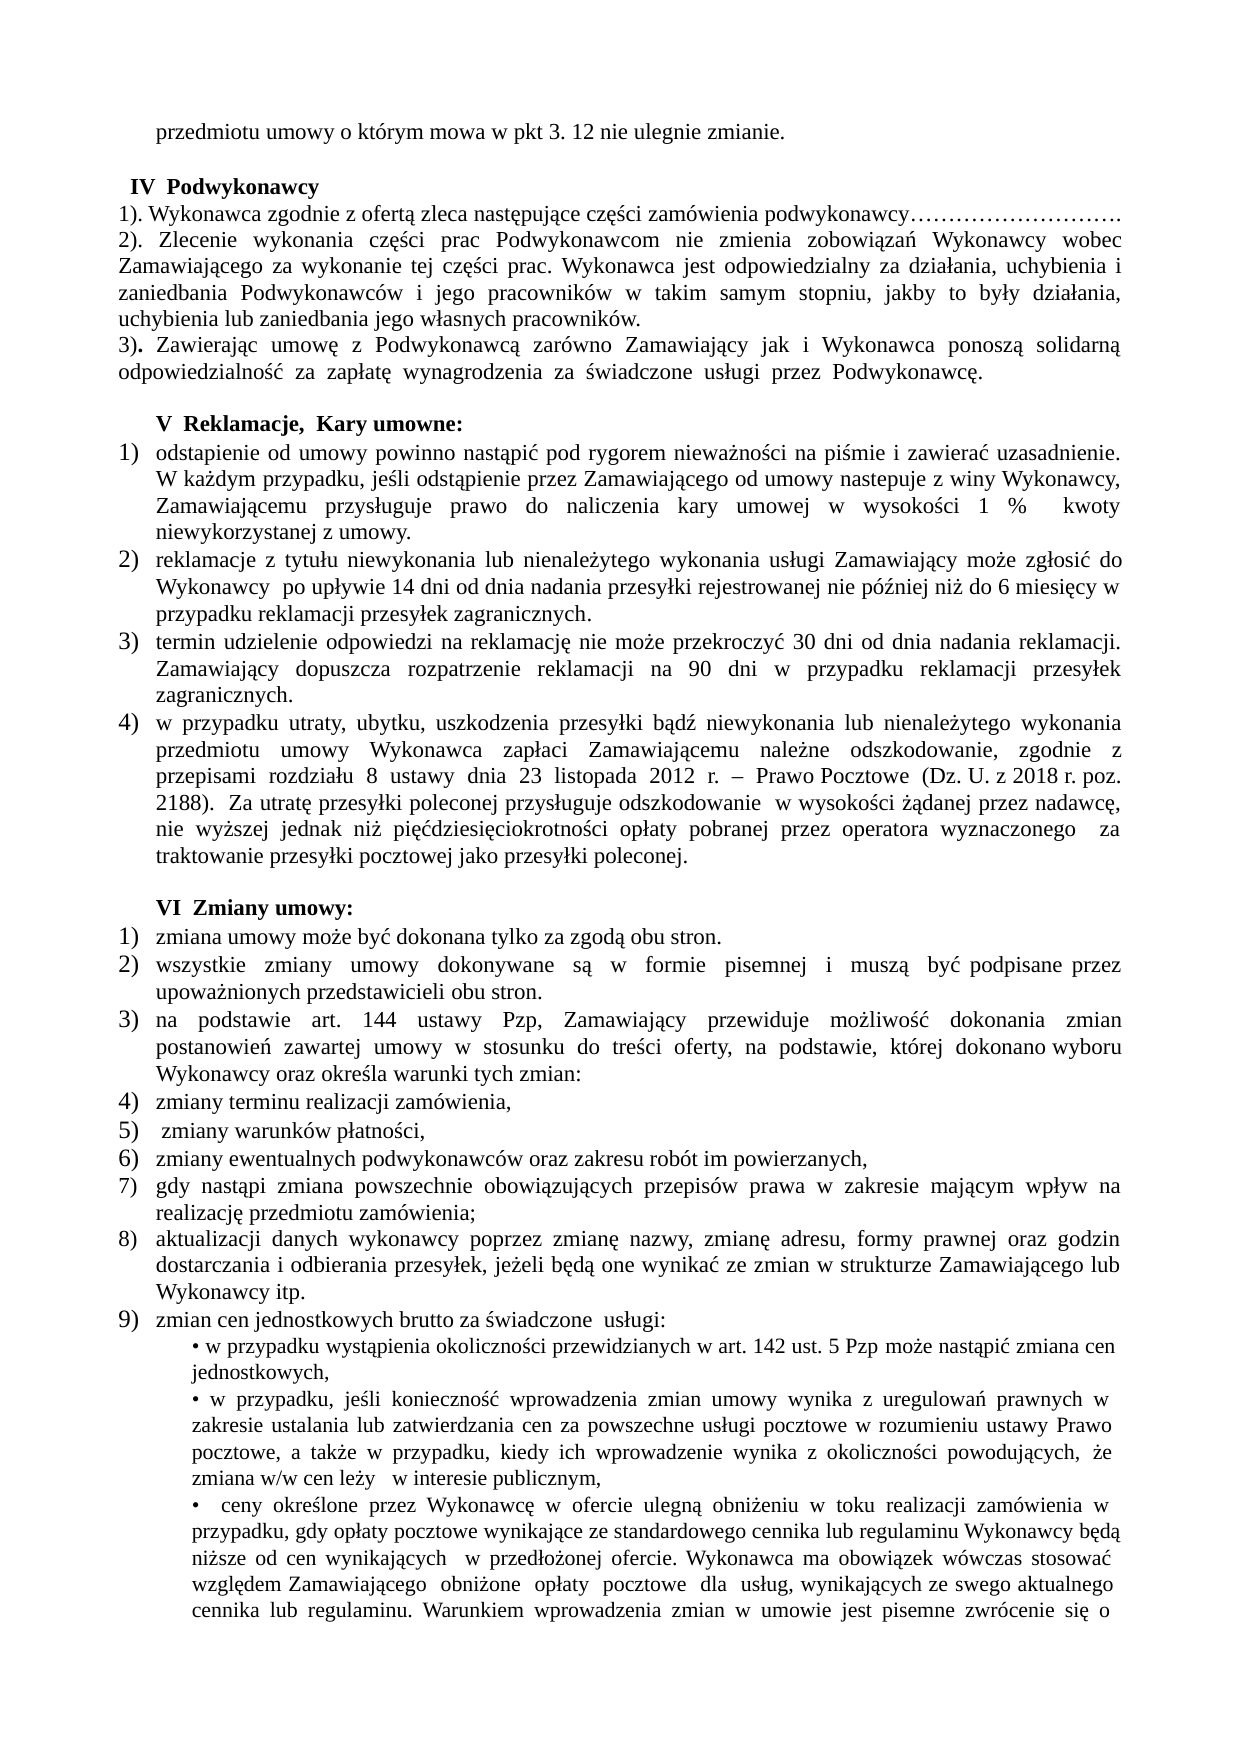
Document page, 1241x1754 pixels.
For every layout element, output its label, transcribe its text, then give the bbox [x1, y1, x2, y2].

text 1). Wykonawca zgodnie z ofertą zleca następujące części zamówienia podwykonawcy………………………. [118, 199, 1122, 226]
list reklamacje z tytułu niewykonania lub nienależytego wykonania usługi Zamawiający może zgłosić do Wykonawcy po upływie 14 dni od dnia nadania przesyłki rejestrowanej nie później niż do 6 miesięcy w przypadku reklamacji przesyłek zagranicznych. [118, 544, 1122, 626]
text 3). Zawierając umowę z Podwykonawcą zarówno Zamawiający jak i Wykonawca ponoszą solidarną odpowiedzialność za zapłatę wynagrodzenia za świadczone usługi przez Podwykonawcę. [118, 331, 1122, 384]
text • w przypadku, jeśli konieczność wprowadzenia zmian umowy wynika z uregulowań prawnych w zakresie ustalania lub zatwierdzania cen za powszechne usługi pocztowe w rozumieniu ustawy Prawo pocztowe, a także w przypadku, kiedy ich wprowadzenie wynika z okoliczności powodujących, że zmiana w/w cen leży w interesie publicznym, [118, 1386, 1122, 1490]
list zmiana umowy może być dokonana tylko za zgodą obu stron. [118, 921, 1122, 949]
list gdy nastąpi zmiana powszechnie obowiązujących przepisów prawa w zakresie mającym wpływ na realizację przedmiotu zamówienia; [118, 1172, 1122, 1225]
list termin udzielenie odpowiedzi na reklamację nie może przekroczyć 30 dni od dnia nadania reklamacji. Zamawiający dopuszcza rozpatrzenie reklamacji na 90 dni w przypadku reklamacji przesyłek zagranicznych. [118, 626, 1122, 707]
list wszystkie zmiany umowy dokonywane są w formie pisemnej i muszą być podpisane przez upoważnionych przedstawicieli obu stron. [118, 949, 1122, 1004]
list odstapienie od umowy powinno nastąpić pod rygorem nieważności na piśmie i zawierać uzasadnienie. W każdym przypadku, jeśli odstąpienie przez Zamawiającego od umowy nastepuje z winy Wykonawcy, Zamawiającemu przysługuje prawo do naliczenia kary umowej w wysokości 1 % kwoty niewykorzystanej z umowy. [118, 437, 1122, 544]
list IV Podwykonawcy [94, 173, 1122, 199]
list na podstawie art. 144 ustawy Pzp, Zamawiający przewiduje możliwość dokonania zmian postanowień zawartej umowy w stosunku do treści oferty, na podstawie, której dokonano wyboru Wykonawcy oraz określa warunki tych zmian: [118, 1004, 1122, 1086]
list VI Zmiany umowy: [118, 894, 1122, 921]
list zmiany terminu realizacji zamówienia, [118, 1086, 1122, 1115]
list przedmiotu umowy o którym mowa w pkt 3. 12 nie ulegnie zmianie. [118, 118, 1122, 144]
list w przypadku utraty, ubytku, uszkodzenia przesyłki bądź niewykonania lub nienależytego wykonania przedmiotu umowy Wykonawca zapłaci Zamawiającemu należne odszkodowanie, zgodnie z przepisami rozdziału 8 ustawy dnia 23 listopada 2012 r. – Prawo Pocztowe (Dz. U. z 2018 r. poz. 2188). Za utratę przesyłki poleconej przysługuje odszkodowanie w wysokości żądanej przez nadawcę, nie wyższej jednak niż pięćdziesięciokrotności opłaty pobranej przez operatora wyznaczonego za traktowanie przesyłki pocztowej jako przesyłki poleconej. [118, 707, 1122, 868]
text • w przypadku wystąpienia okoliczności przewidzianych w art. 142 ust. 5 Pzp może nastąpić zmiana cen jednostkowych, [118, 1333, 1122, 1384]
list zmiany ewentualnych podwykonawców oraz zakresu robót im powierzanych, [118, 1143, 1122, 1172]
list zmiany warunków płatności, [118, 1115, 1122, 1143]
text 2). Zlecenie wykonania części prac Podwykonawcom nie zmienia zobowiązań Wykonawcy wobec Zamawiającego za wykonanie tej części prac. Wykonawca jest odpowiedzialny za działania, uchybienia i zaniedbania Podwykonawców i jego pracowników w takim samym stopniu, jakby to były działania, uchybienia lub zaniedbania jego własnych pracowników. [118, 226, 1122, 331]
list aktualizacji danych wykonawcy poprzez zmianę nazwy, zmianę adresu, formy prawnej oraz godzin dostarczania i odbierania przesyłek, jeżeli będą one wynikać ze zmian w strukturze Zamawiającego lub Wykonawcy itp. [118, 1225, 1122, 1304]
text • ceny określone przez Wykonawcę w ofercie ulegną obniżeniu w toku realizacji zamówienia w przypadku, gdy opłaty pocztowe wynikające ze standardowego cennika lub regulaminu Wykonawcy będą niższe od cen wynikających w przedłożonej ofercie. Wykonawca ma obowiązek wówczas stosować względem Zamawiającego obniżone opłaty pocztowe dla usług, wynikających ze swego aktualnego cennika lub regulaminu. Warunkiem wprowadzenia zmian w umowie jest pisemne zwrócenie się o [118, 1492, 1122, 1623]
list V Reklamacje, Kary umowne: [118, 410, 1122, 437]
list zmian cen jednostkowych brutto za świadczone usługi: [118, 1304, 1122, 1333]
